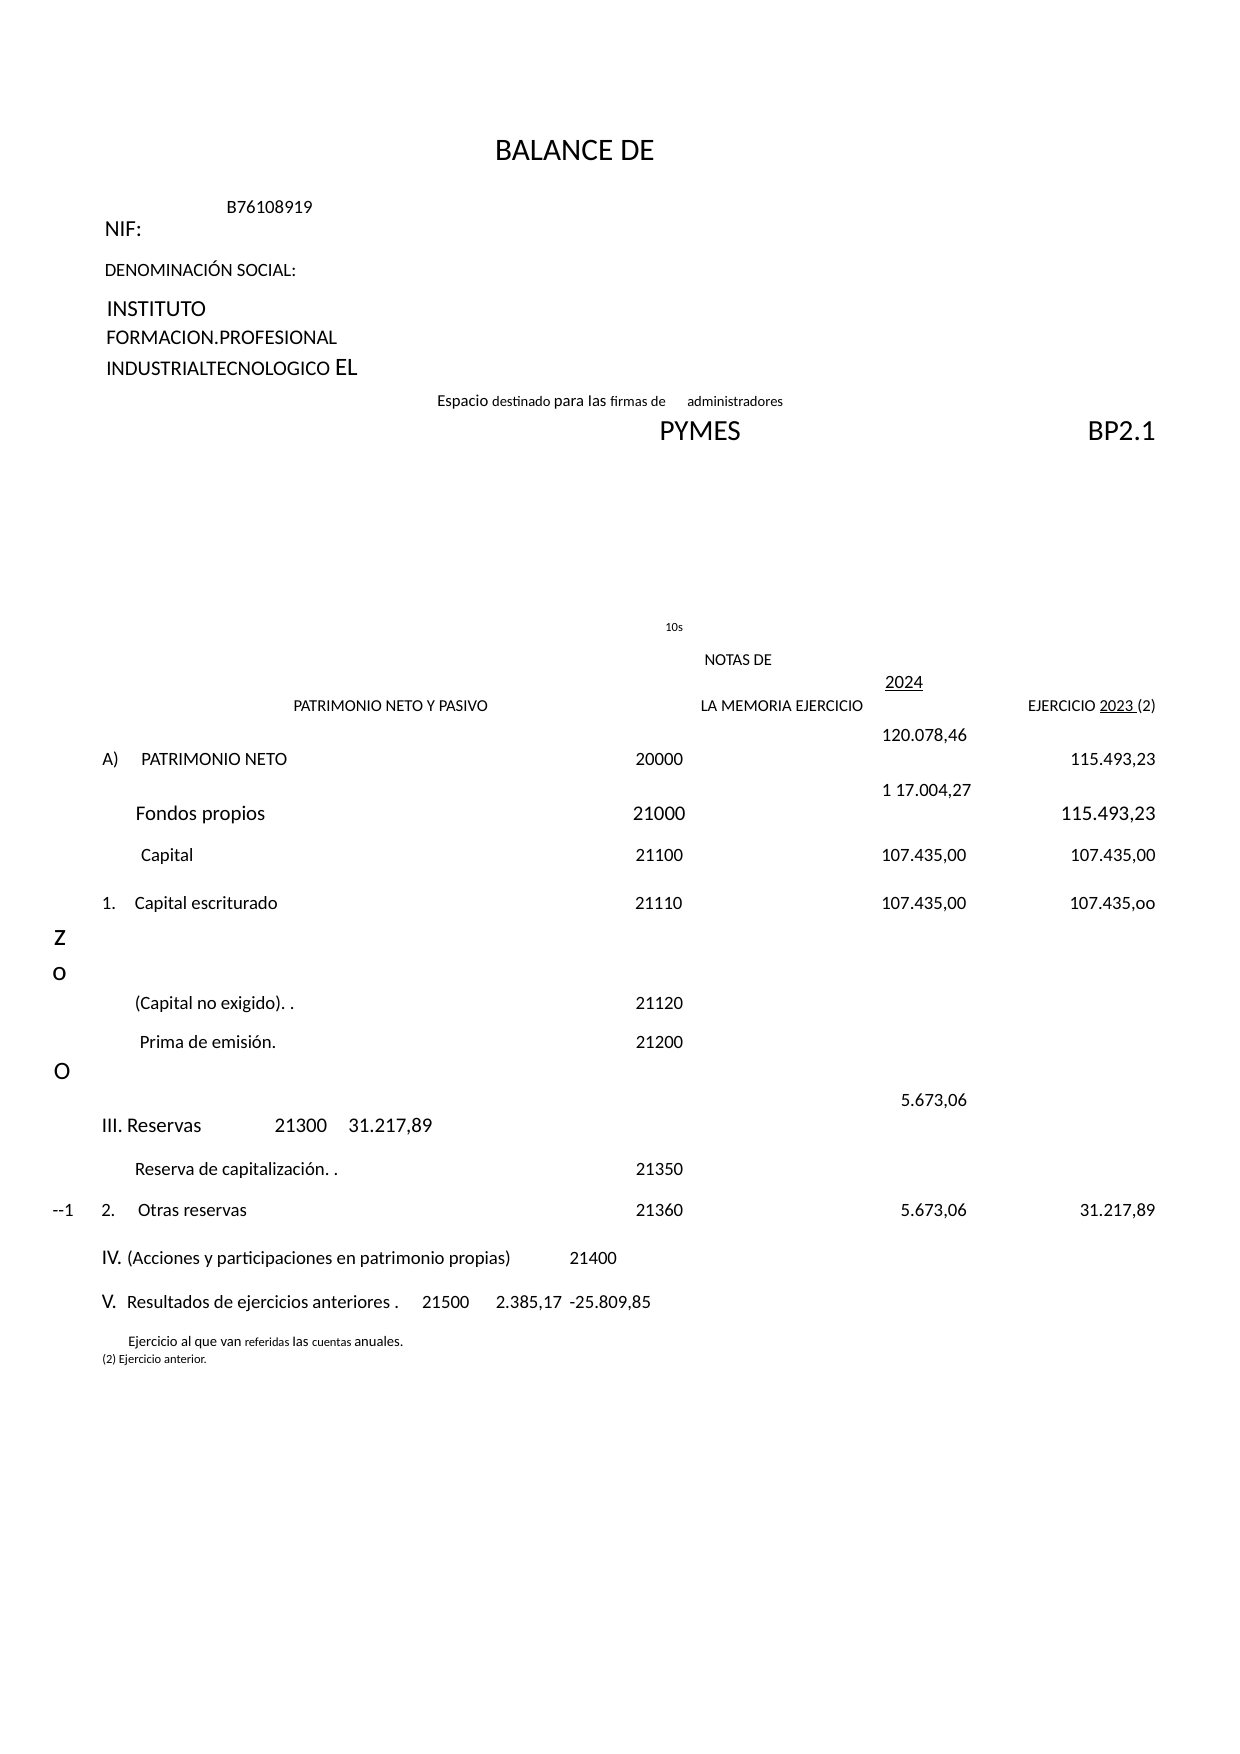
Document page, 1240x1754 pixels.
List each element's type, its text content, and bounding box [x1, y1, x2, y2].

text A) PATRIMONIO NETO 20000 115.493,23 [53, 747, 1156, 770]
text 1. Capital escriturado 21110 107.435,00 107.435,oo [53, 891, 1156, 914]
list Reservas 21300 31.217,89 [53, 1112, 1156, 1138]
text Prima de emisión. 21200 [53, 1030, 1156, 1053]
text 1 17.004,27 [882, 778, 1156, 801]
text (Capital no exigido). . 21120 [53, 991, 1156, 1014]
text 2024 [652, 670, 1156, 693]
text PYMES BP2.1 [53, 412, 1156, 448]
text 5.673,06 [901, 1088, 1156, 1111]
text o [52, 956, 77, 986]
text --1 2. Otras reservas 21360 5.673,06 31.217,89 [52, 1198, 1156, 1221]
text 10s [195, 619, 1156, 634]
text Reserva de capitalización. . 21350 [53, 1157, 1156, 1179]
text NOTAS DE [327, 649, 1148, 669]
text Capital 21100 107.435,00 107.435,00 [53, 843, 1156, 866]
text PATRIMONIO NETO Y PASIVO LA MEMORIA EJERCICIO EJERCICIO 2023 (2) [53, 695, 1156, 715]
text 120.078,46 [882, 723, 1156, 746]
text Fondos propios 21000 115.493,23 [53, 803, 1157, 825]
text z [53, 916, 1156, 954]
text O [53, 1055, 1156, 1086]
list (Acciones y participaciones en patrimonio propias) 21400 [53, 1244, 1156, 1270]
list Resultados de ejercicios anteriores . 21500 2.385,17 -25.809,85 [53, 1288, 1156, 1313]
